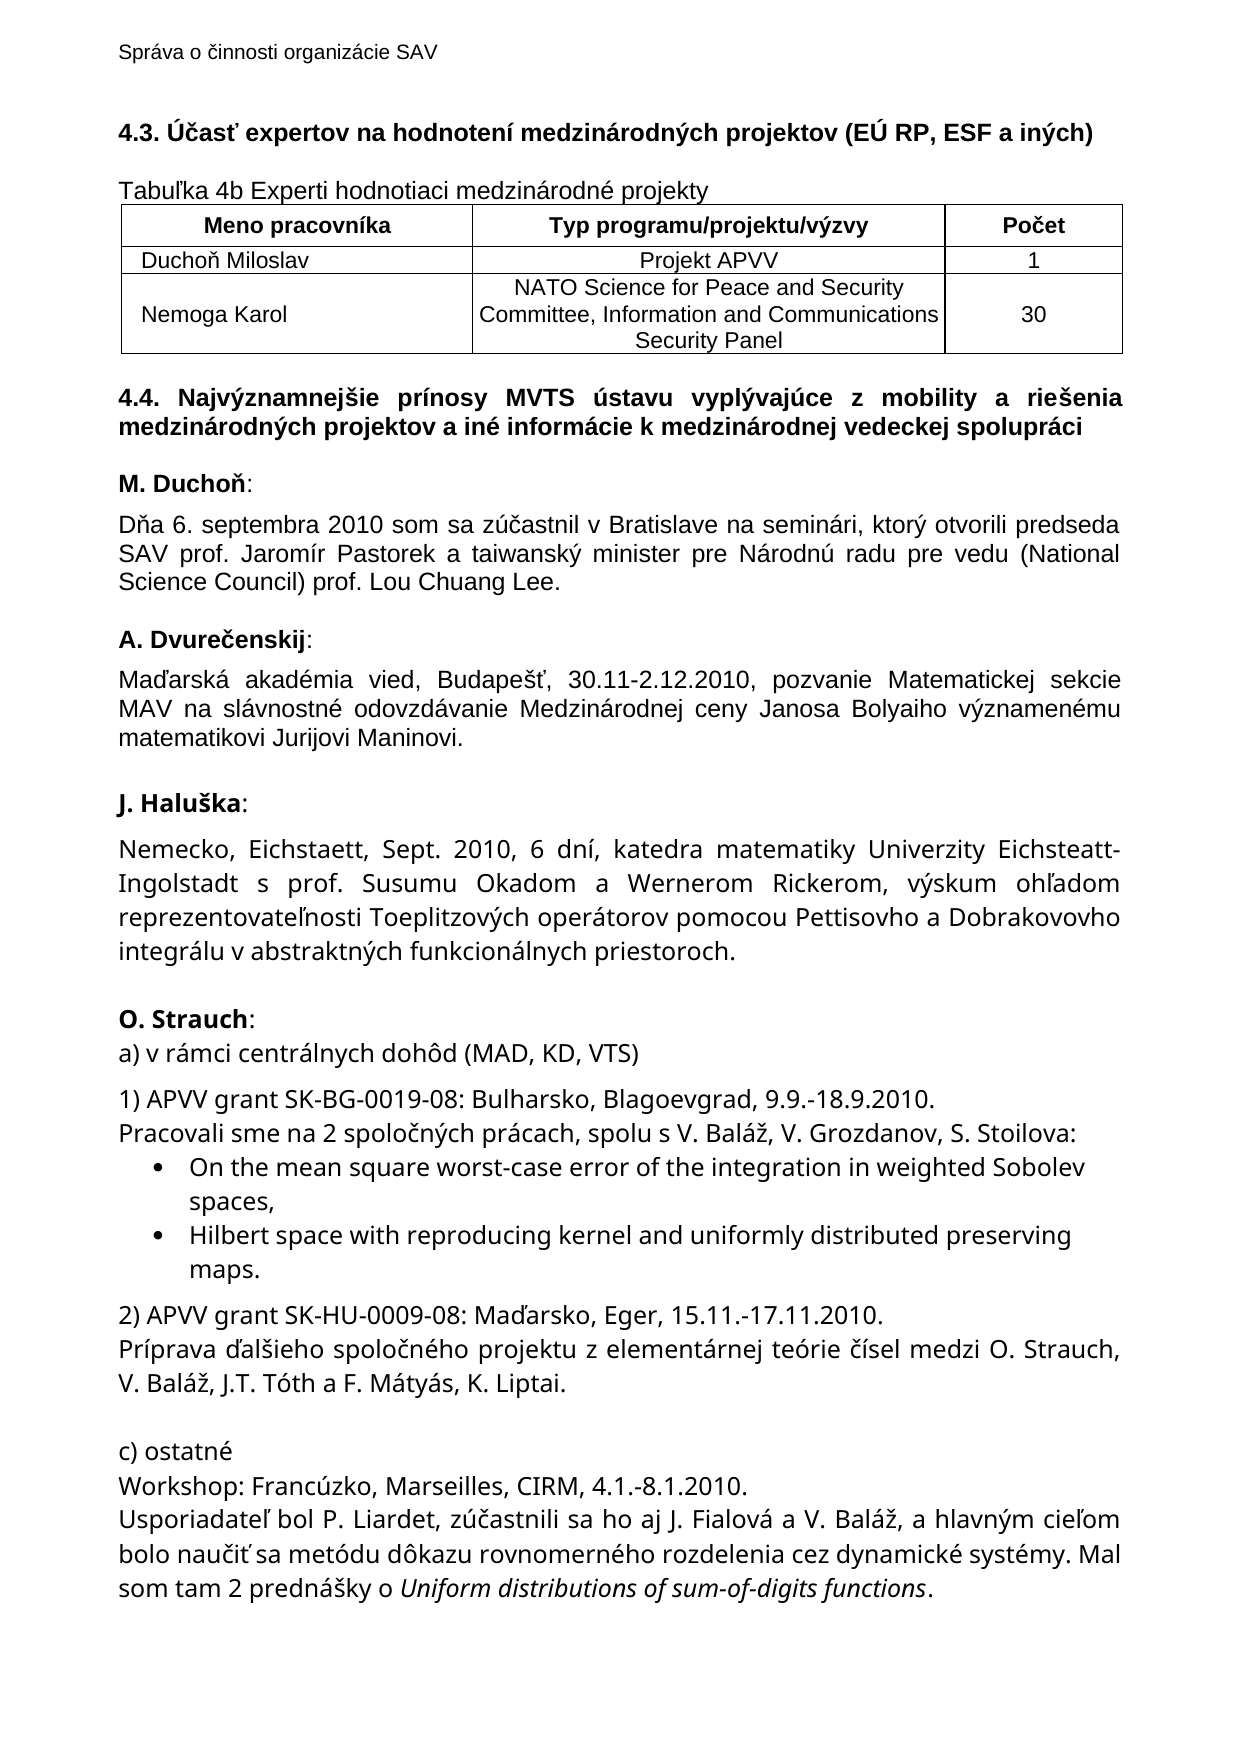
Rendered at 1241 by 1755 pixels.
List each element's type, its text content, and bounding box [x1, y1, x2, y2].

text · Hilbert space with reproducing kernel and uniformly distributed preserving maps. [153, 1218, 1122, 1286]
text Workshop: Francúzko, Marseilles, CIRM, 4.1.-8.1.2010. [118, 1468, 1122, 1502]
table_cell NATO Science for Peace and Security Committee, Information and Communications Security Panel [473, 274, 944, 353]
text 4.3. Účasť expertov na hodnotení medzinárodných projektov (EÚ RP, ESF a iných) [118, 118, 1122, 176]
table_cell Projekt APVV [473, 247, 944, 273]
table_header Počet [946, 205, 1122, 246]
text Dňa 6. septembra 2010 som sa zúčastnil v Bratislave na seminári, ktorý otvorili predseda SAV prof. Jaromír Pastorek a taiwanský minister pre Národnú radu pre vedu (National Science Council) prof. Lou Chuang Lee. [118, 510, 1122, 596]
text Nemecko, Eichstaett, Sept. 2010, 6 dní, katedra matematiky Univerzity Eichsteatt-Ingolstadt s prof. Susumu Okadom a Wernerom Rickerom, výskum ohľadom reprezentovateľnosti Toeplitzových operátorov pomocou Pettisovho a Dobrakovovho integrálu v abstraktných funkcionálnych priestoroch. [118, 831, 1122, 968]
text A. Dvurečenskij: [118, 625, 1122, 653]
text c) ostatné [118, 1434, 1122, 1468]
text J. Haluška: [118, 786, 1122, 820]
table_cell Duchoň Miloslav [122, 247, 472, 273]
text Usporiadateľ bol P. Liardet, zúčastnili sa ho aj J. Fialová a V. Baláž, a hlavným cieľom bolo naučiť sa metódu dôkazu rovnomerného rozdelenia cez dynamické systémy. Mal som tam 2 prednášky o Uniform distributions of sum-of-digits functions. [118, 1502, 1122, 1604]
table_cell 1 [946, 247, 1122, 273]
table_cell 30 [946, 274, 1122, 353]
text 2) APVV grant SK-HU-0009-08: Maďarsko, Eger, 15.11.-17.11.2010. [118, 1298, 1122, 1332]
text Pracovali sme na 2 spoločných prácach, spolu s V. Baláž, V. Grozdanov, S. Stoilova: [118, 1116, 1122, 1150]
text O. Strauch: [118, 1002, 1122, 1036]
table_header Meno pracovníka [122, 205, 472, 246]
table_header Typ programu/projektu/výzvy [473, 205, 944, 246]
text Maďarská akadémia vied, Budapešť, 30.11-2.12.2010, pozvanie Matematickej sekcie MAV na slávnostné odovzdávanie Medzinárodnej ceny Janosa Bolyaiho významenému matematikovi Jurijovi Maninovi. [118, 665, 1122, 752]
text · On the mean square worst-case error of the integration in weighted Sobolev spaces, [153, 1150, 1122, 1218]
text a) v rámci centrálnych dohôd (MAD, KD, VTS) [118, 1036, 1122, 1070]
text M. Duchoň: [118, 469, 1122, 498]
text Tabuľka 4b Experti hodnotiaci medzinárodné projekty [118, 176, 1122, 204]
text 1) APVV grant SK-BG-0019-08: Bulharsko, Blagoevgrad, 9.9.-18.9.2010. [118, 1082, 1122, 1116]
text Príprava ďalšieho spoločného projektu z elementárnej teórie čísel medzi O. Strauch, V. Baláž, J.T. Tóth a F. Mátyás, K. Liptai. [118, 1332, 1122, 1400]
text 4.4. Najvýznamnejšie prínosy MVTS ústavu vyplývajúce z mobility a riešenia medzinárodných projektov a iné informácie k medzinárodnej vedeckej spolupráci [118, 354, 1122, 441]
table_cell Nemoga Karol [122, 274, 472, 353]
